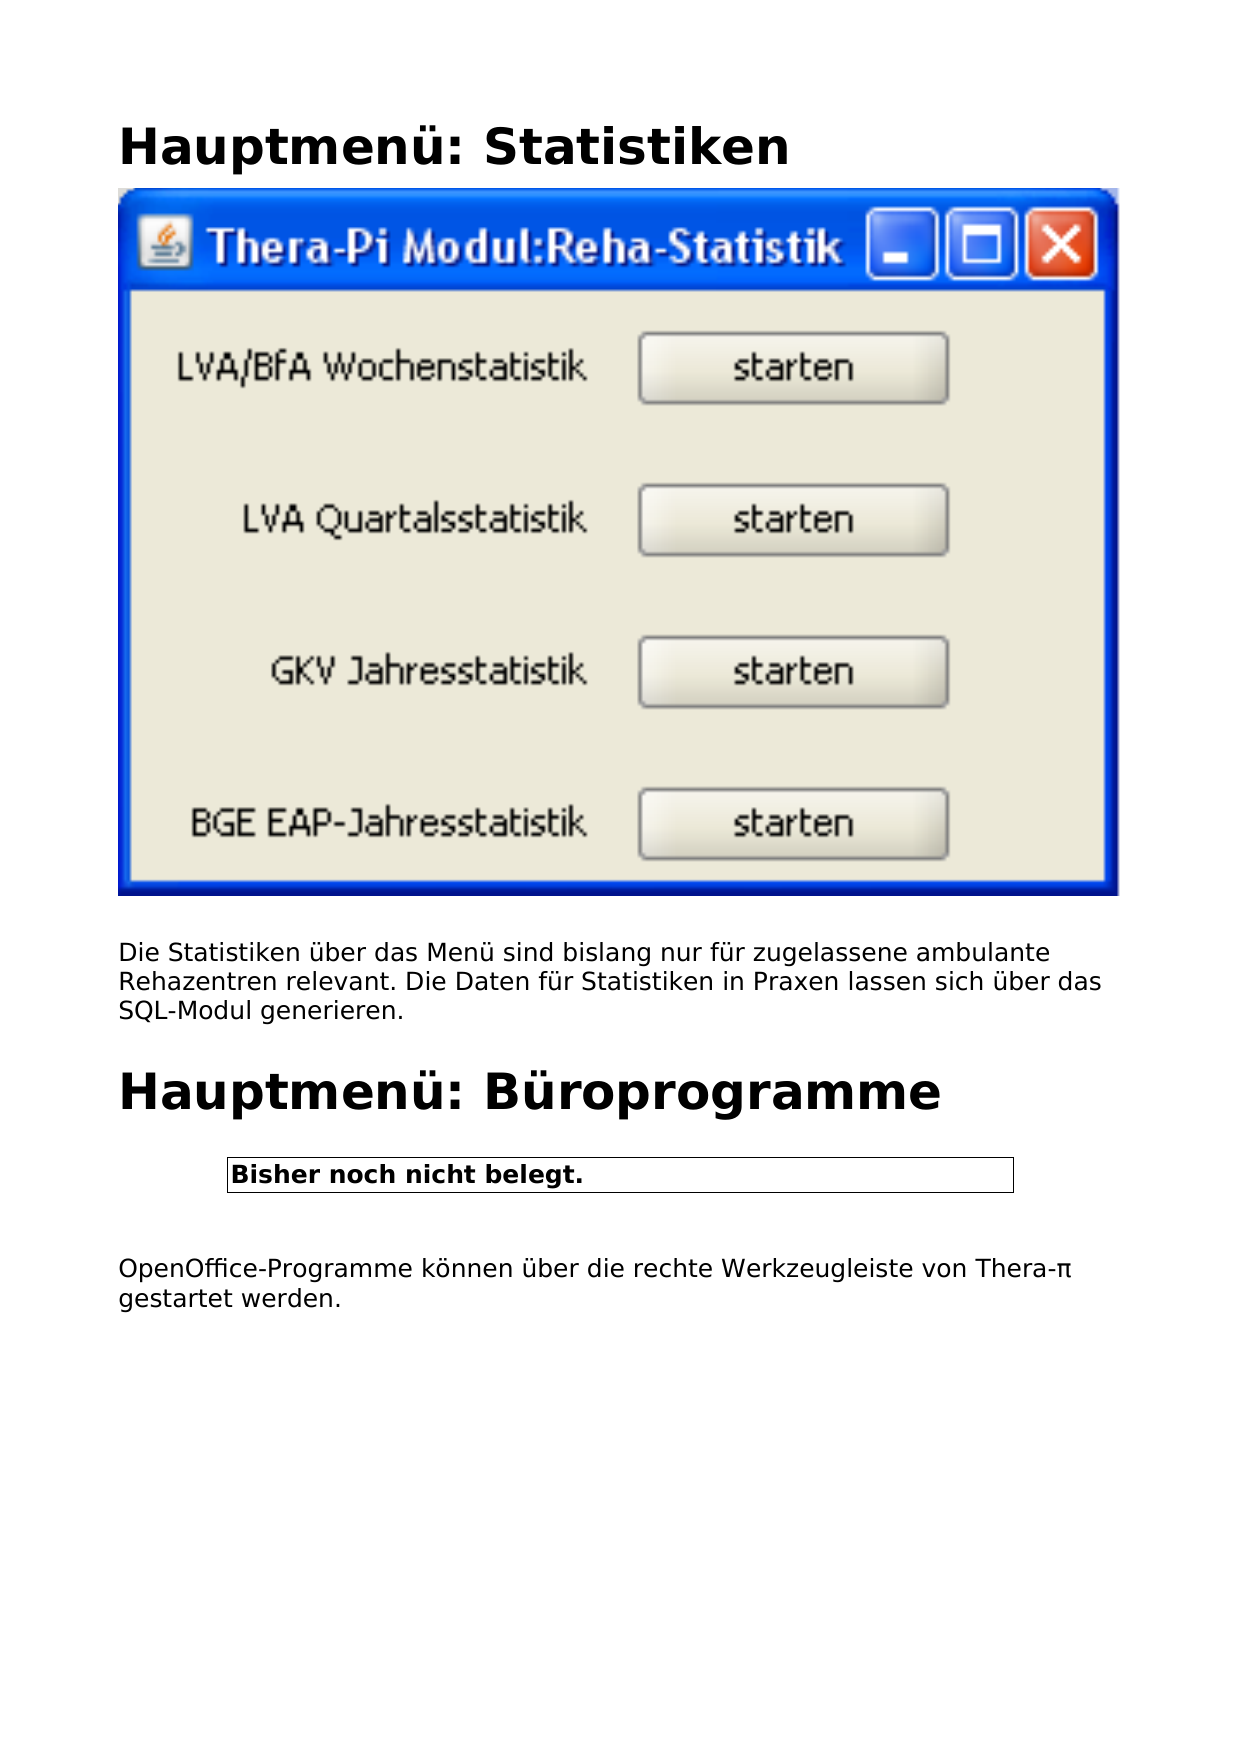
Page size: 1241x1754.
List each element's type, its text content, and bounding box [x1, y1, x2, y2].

subtitle Hauptmenü: Statistiken [118, 118, 1122, 176]
text OpenOffice-Programme können über die rechte Werkzeugleiste von Thera-π gestartet werden. [118, 1255, 1122, 1313]
table_header Bisher noch nicht belegt. [228, 1158, 1013, 1192]
text Die Statistiken über das Menü sind bislang nur für zugelassene ambulante Rehazentren relevant. Die Daten für Statistiken in Praxen lassen sich über das SQL-Modul generieren. [118, 938, 1122, 1025]
picture [118, 188, 1123, 896]
subtitle Hauptmenü: Büroprogramme [118, 1063, 1122, 1121]
